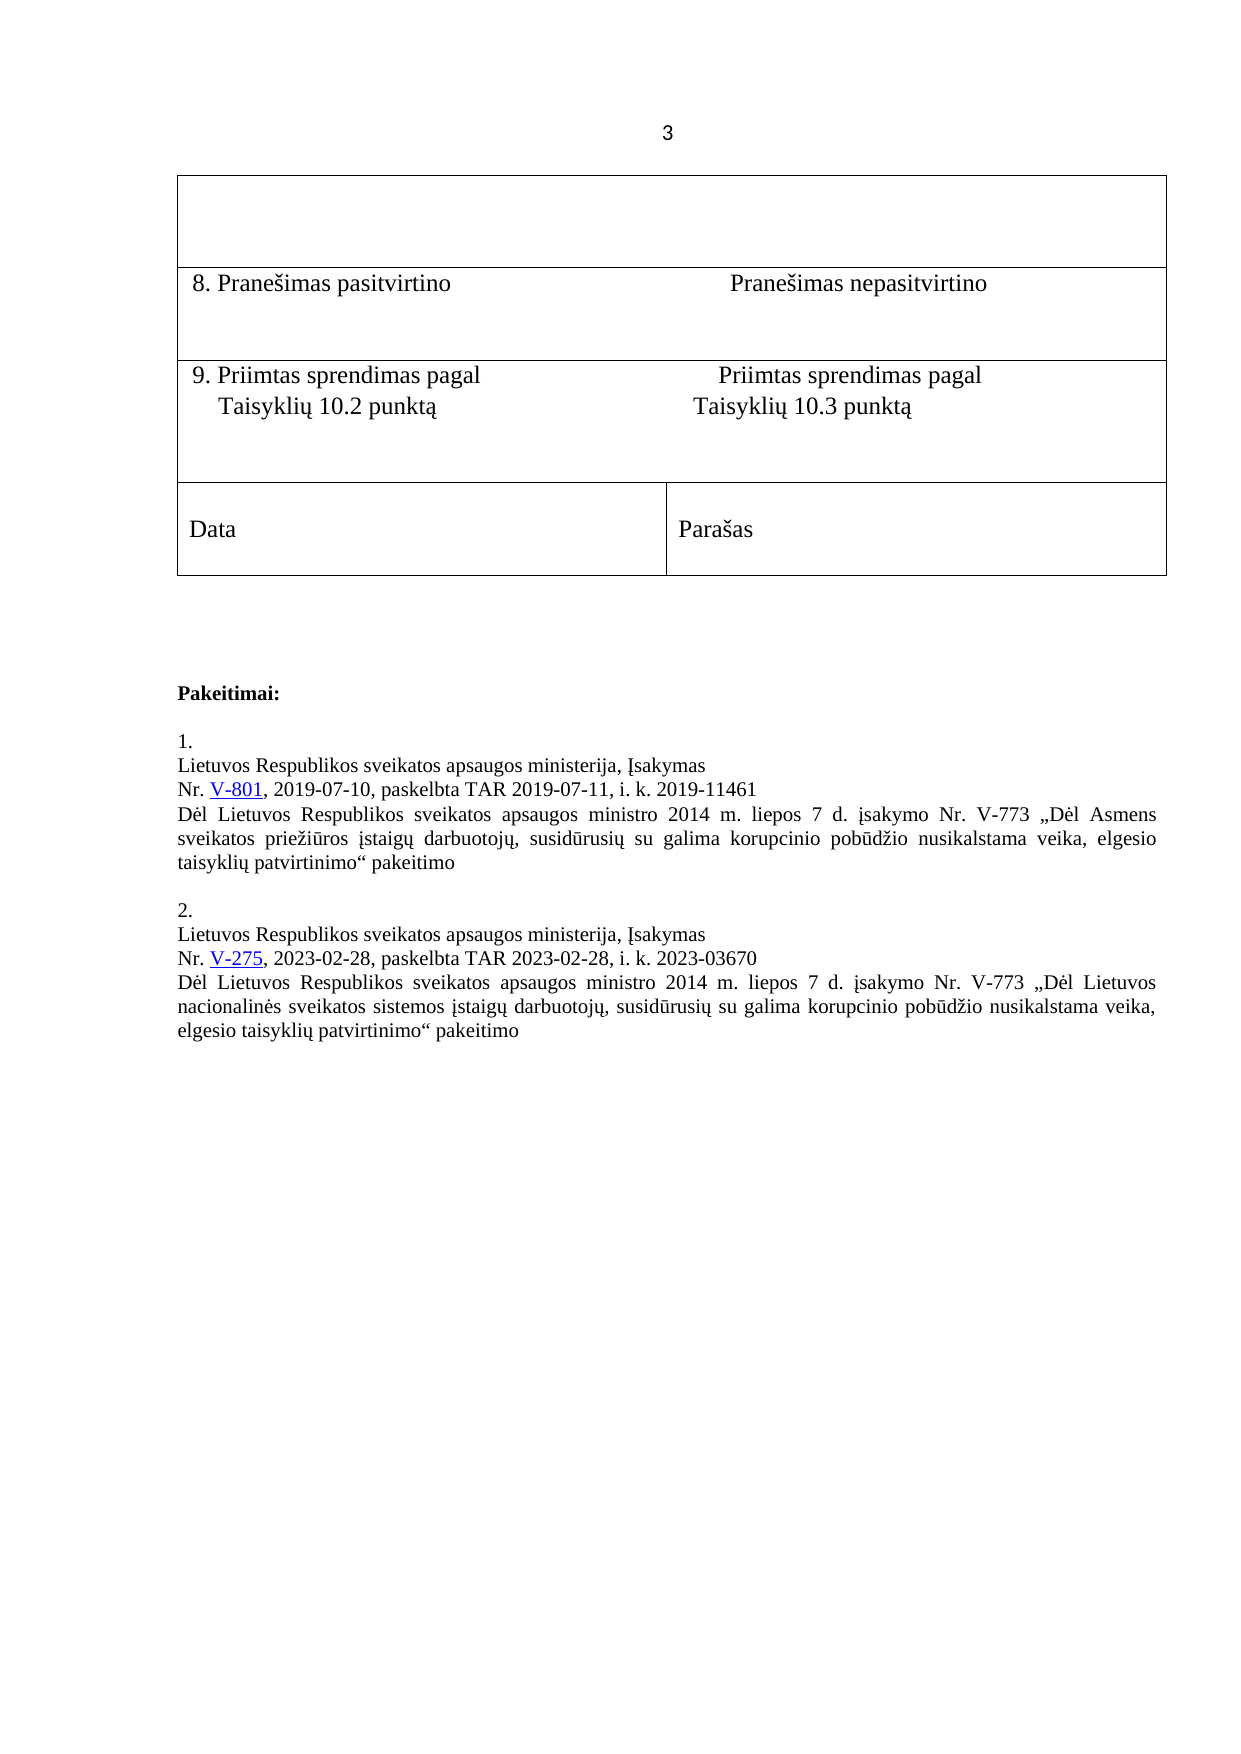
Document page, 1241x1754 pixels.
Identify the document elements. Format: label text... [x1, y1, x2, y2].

table_cell Data [178, 483, 666, 574]
text Nr. V-801, 2019-07-10, paskelbta TAR 2019-07-11, i. k. 2019-11461 [177, 777, 1157, 801]
table_cell Parašas [667, 483, 1166, 574]
text Lietuvos Respublikos sveikatos apsaugos ministerija, Įsakymas [177, 753, 1157, 777]
text Dėl Lietuvos Respublikos sveikatos apsaugos ministro 2014 m. liepos 7 d. įsakymo Nr. V-773 „Dėl Asmens sveikatos priežiūros įstaigų darbuotojų, susidūrusių su galima korupcinio pobūdžio nusikalstama veika, elgesio taisyklių patvirtinimo“ pakeitimo [177, 801, 1157, 874]
text 1. [177, 729, 1157, 753]
text Nr. V-275, 2023-02-28, paskelbta TAR 2023-02-28, i. k. 2023-03670 [177, 946, 1157, 970]
table_cell [178, 176, 1166, 267]
table_cell 9. Priimtas sprendimas pagal Priimtas sprendimas pagal Taisyklių 10.2 punktą Taisyklių 10.3 punktą [178, 361, 1166, 482]
text Lietuvos Respublikos sveikatos apsaugos ministerija, Įsakymas [177, 922, 1157, 946]
text Dėl Lietuvos Respublikos sveikatos apsaugos ministro 2014 m. liepos 7 d. įsakymo Nr. V-773 „Dėl Lietuvos nacionalinės sveikatos sistemos įstaigų darbuotojų, susidūrusių su galima korupcinio pobūdžio nusikalstama veika, elgesio taisyklių patvirtinimo“ pakeitimo [177, 970, 1157, 1042]
text 2. [177, 898, 1157, 922]
text Pakeitimai: [177, 681, 1157, 705]
table_cell 8. Pranešimas pasitvirtino Pranešimas nepasitvirtino [178, 268, 1166, 359]
